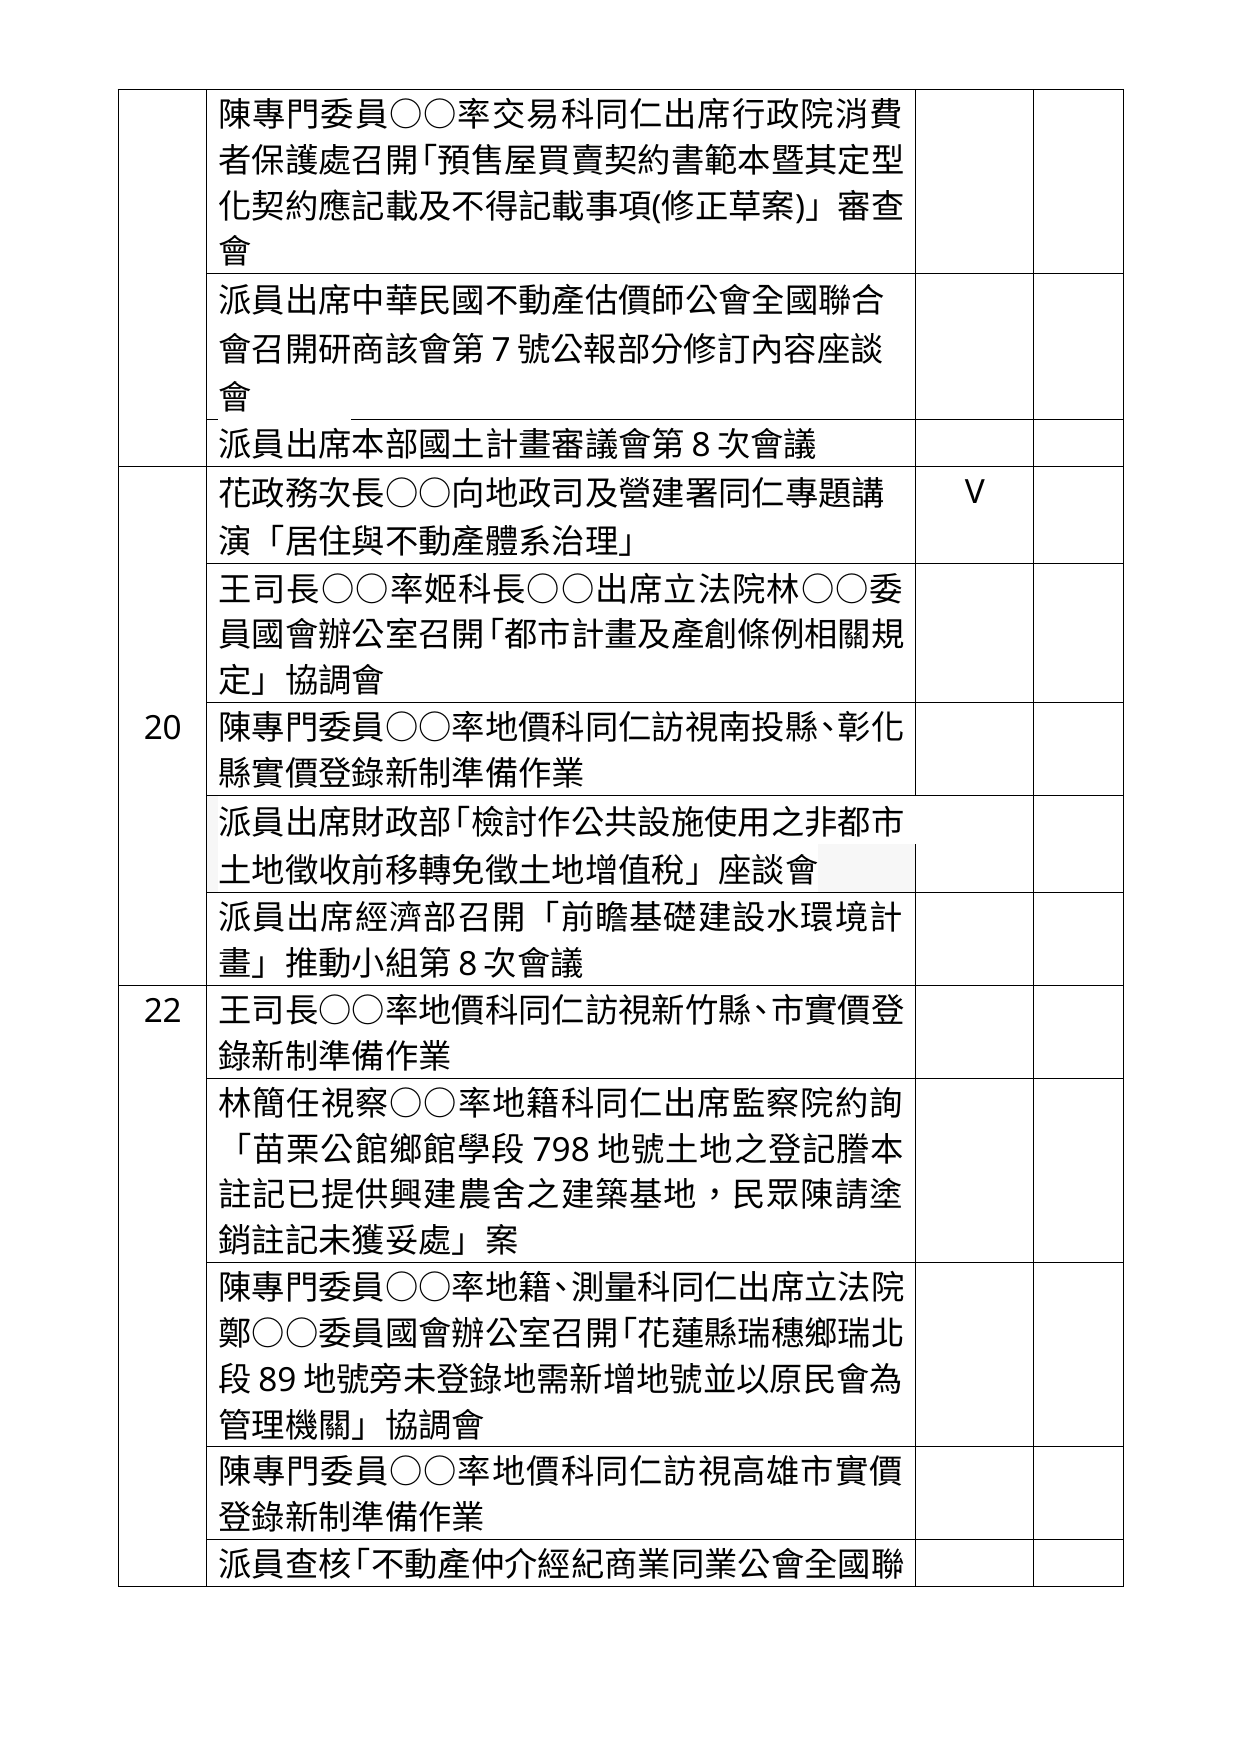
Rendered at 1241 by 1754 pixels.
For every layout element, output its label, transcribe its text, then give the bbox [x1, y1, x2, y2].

table_cell 王司長○○率地價科同仁訪視新竹縣、市實價登錄新制準備作業 [207, 986, 915, 1077]
table_cell [916, 1079, 1033, 1262]
table_cell 陳專門委員○○率地價科同仁訪視高雄市實價登錄新制準備作業 [207, 1447, 915, 1539]
table_cell [916, 1447, 1033, 1539]
table_cell [1034, 467, 1123, 563]
table_cell [1034, 703, 1123, 794]
table_cell [916, 274, 1033, 419]
table_cell [1034, 986, 1123, 1077]
table_cell [1034, 90, 1123, 273]
table_cell [1034, 1540, 1123, 1586]
table_cell [916, 90, 1033, 273]
table_cell 陳專門委員○○率地籍、測量科同仁出席立法院鄭○○委員國會辦公室召開「花蓮縣瑞穗鄉瑞北段89地號旁未登錄地需新增地號並以原民會為管理機關」協調會 [207, 1263, 915, 1446]
table_cell [916, 1540, 1033, 1586]
table_cell 派員出席中華民國不動產估價師公會全國聯合會召開研商該會第7號公報部分修訂內容座談會 [207, 274, 915, 419]
table_cell 派員出席財政部「檢討作公共設施使用之非都市土地徵收前移轉免徵土地增值稅」座談會 [207, 796, 915, 892]
table_cell [1034, 420, 1123, 466]
table_cell [916, 703, 1033, 794]
table_cell V [916, 467, 1033, 563]
table_cell 陳專門委員○○率交易科同仁出席行政院消費者保護處召開「預售屋買賣契約書範本暨其定型化契約應記載及不得記載事項(修正草案)」審查會 [207, 90, 915, 273]
table_cell [1034, 1447, 1123, 1539]
table_cell [1034, 1079, 1123, 1262]
table_cell [1034, 1263, 1123, 1446]
table_cell [1034, 274, 1123, 419]
table_cell 派員出席經濟部召開「前瞻基礎建設水環境計畫」推動小組第8次會議 [207, 893, 915, 985]
table_cell 陳專門委員○○率地價科同仁訪視南投縣、彰化縣實價登錄新制準備作業 [207, 703, 915, 794]
table_cell [916, 796, 1033, 892]
table_cell [916, 893, 1033, 985]
table_cell 花政務次長○○向地政司及營建署同仁專題講演「居住與不動產體系治理」 [207, 467, 915, 563]
table_cell 22 [119, 986, 206, 1586]
table_cell [916, 986, 1033, 1077]
table_cell [1034, 893, 1123, 985]
table_cell [916, 1263, 1033, 1446]
table_cell [916, 420, 1033, 466]
table_cell 林簡任視察○○率地籍科同仁出席監察院約詢「苗栗公館鄉館學段798地號土地之登記謄本註記已提供興建農舍之建築基地，民眾陳請塗銷註記未獲妥處」案 [207, 1079, 915, 1262]
table_cell [1034, 564, 1123, 702]
table_cell 王司長○○率姬科長○○出席立法院林○○委員國會辦公室召開「都市計畫及產創條例相關規定」協調會 [207, 564, 915, 702]
table_cell [119, 90, 206, 466]
table_cell 派員出席本部國土計畫審議會第8次會議 [207, 420, 915, 466]
table_cell 派員查核「不動產仲介經紀商業同業公會全國聯 [207, 1540, 915, 1586]
table_cell [916, 564, 1033, 702]
table_cell [1034, 796, 1123, 892]
table_cell 20 [119, 467, 206, 985]
